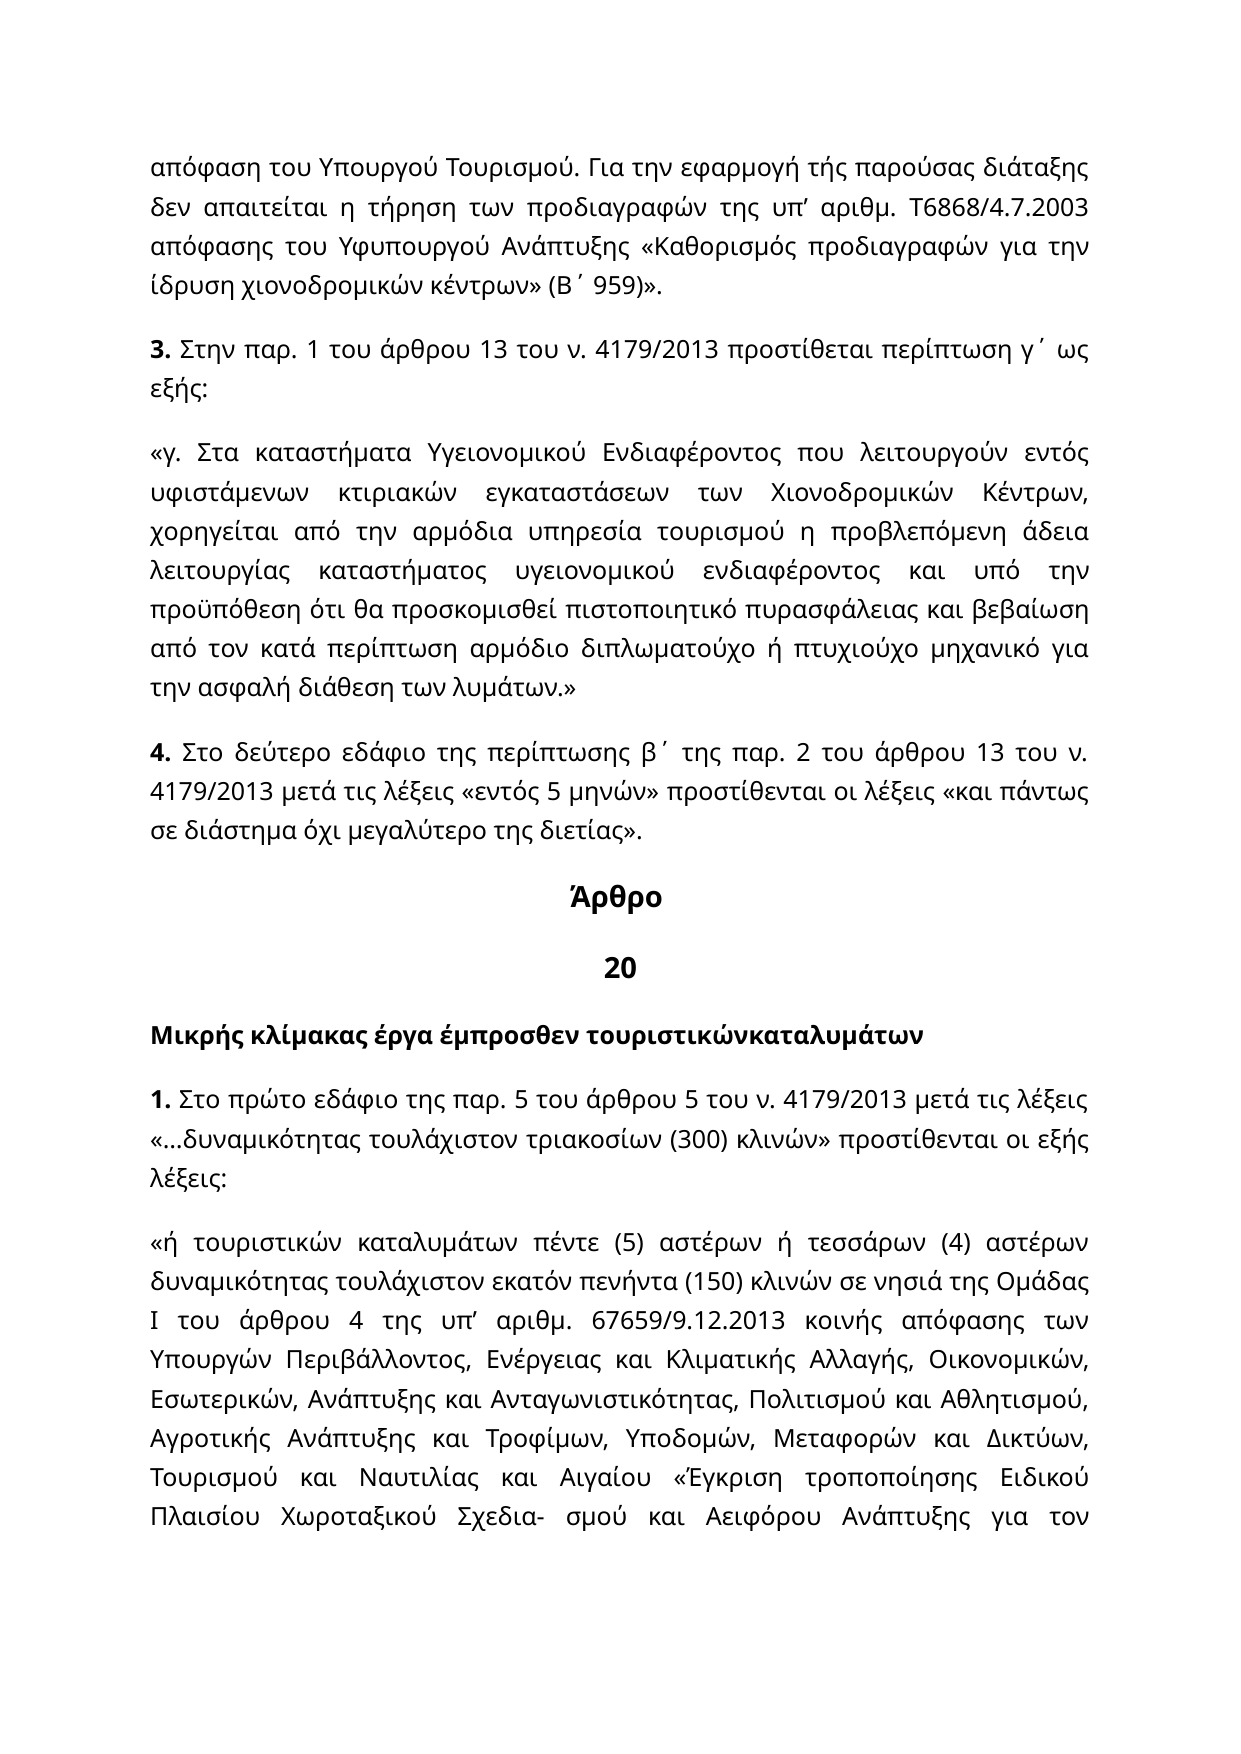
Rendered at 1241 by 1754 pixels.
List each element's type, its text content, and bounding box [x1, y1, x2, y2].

subtitle 20 [150, 947, 1090, 987]
text «ή τουριστικών καταλυμάτων πέντε (5) αστέρων ή τεσσάρων (4) αστέρων δυναμικότητας τουλάχιστον εκατόν πενήντα (150) κλινών σε νησιά της Ομάδας Ι του άρθρου 4 της υπ’ αριθμ. 67659/9.12.2013 κοινής απόφασης των Υπουργών Περιβάλλοντος, Ενέργειας και Κλιματικής Αλλαγής, Οικονομικών, Εσωτερικών, Ανάπτυξης και Ανταγωνιστικότητας, Πολιτισμού και Αθλητισμού, Αγροτικής Ανάπτυξης και Τροφίμων, Υποδομών, Μεταφορών και Δικτύων, Τουρισμού και Ναυτιλίας και Αιγαίου «Έγκριση τροποποίησης Ειδικού Πλαισίου Χωροταξικού Σχεδια- σμού και Αειφόρου Ανάπτυξης για τον [150, 1224, 1090, 1533]
text 1. Στο πρώτο εδάφιο της παρ. 5 του άρθρου 5 του ν. 4179/2013 μετά τις λέξεις «…δυναμικότητας τουλάχιστον τριακοσίων (300) κλινών» προστίθενται οι εξής λέξεις: [150, 1082, 1090, 1194]
text «γ. Στα καταστήματα Υγειονομικού Ενδιαφέροντος που λειτουργούν εντός υφιστάμενων κτιριακών εγκαταστάσεων των Χιονοδρομικών Κέντρων, χορηγείται από την αρμόδια υπηρεσία τουρισμού η προβλεπόμενη άδεια λειτουργίας καταστήματος υγειονομικού ενδιαφέροντος και υπό την προϋπόθεση ότι θα προσκομισθεί πιστοποιητικό πυρασφάλειας και βεβαίωση από τον κατά περίπτωση αρμόδιο διπλωματούχο ή πτυχιούχο μηχανικό για την ασφαλή διάθεση των λυμάτων.» [150, 435, 1090, 704]
text 4. Στο δεύτερο εδάφιο της περίπτωσης β΄ της παρ. 2 του άρθρου 13 του ν. 4179/2013 μετά τις λέξεις «εντός 5 μηνών» προστίθενται οι λέξεις «και πάντως σε διάστημα όχι μεγαλύτερο της διετίας». [150, 734, 1090, 847]
subtitle Άρθρο [150, 877, 1090, 916]
text 3. Στην παρ. 1 του άρθρου 13 του ν. 4179/2013 προστίθεται περίπτωση γ΄ ως εξής: [150, 332, 1090, 405]
text Μικρής κλίμακας έργα έμπροσθεν τουριστικώνκαταλυμάτων [150, 1018, 1090, 1052]
text απόφαση του Υπουργού Τουρισμού. Για την εφαρμογή τής παρούσας διάταξης δεν απαιτείται η τήρηση των προδιαγραφών της υπ’ αριθμ. Τ6868/4.7.2003 απόφασης του Υφυπουργού Ανάπτυξης «Καθορισμός προδιαγραφών για την ίδρυση χιονοδρομικών κέντρων» (Β΄ 959)». [150, 150, 1090, 302]
